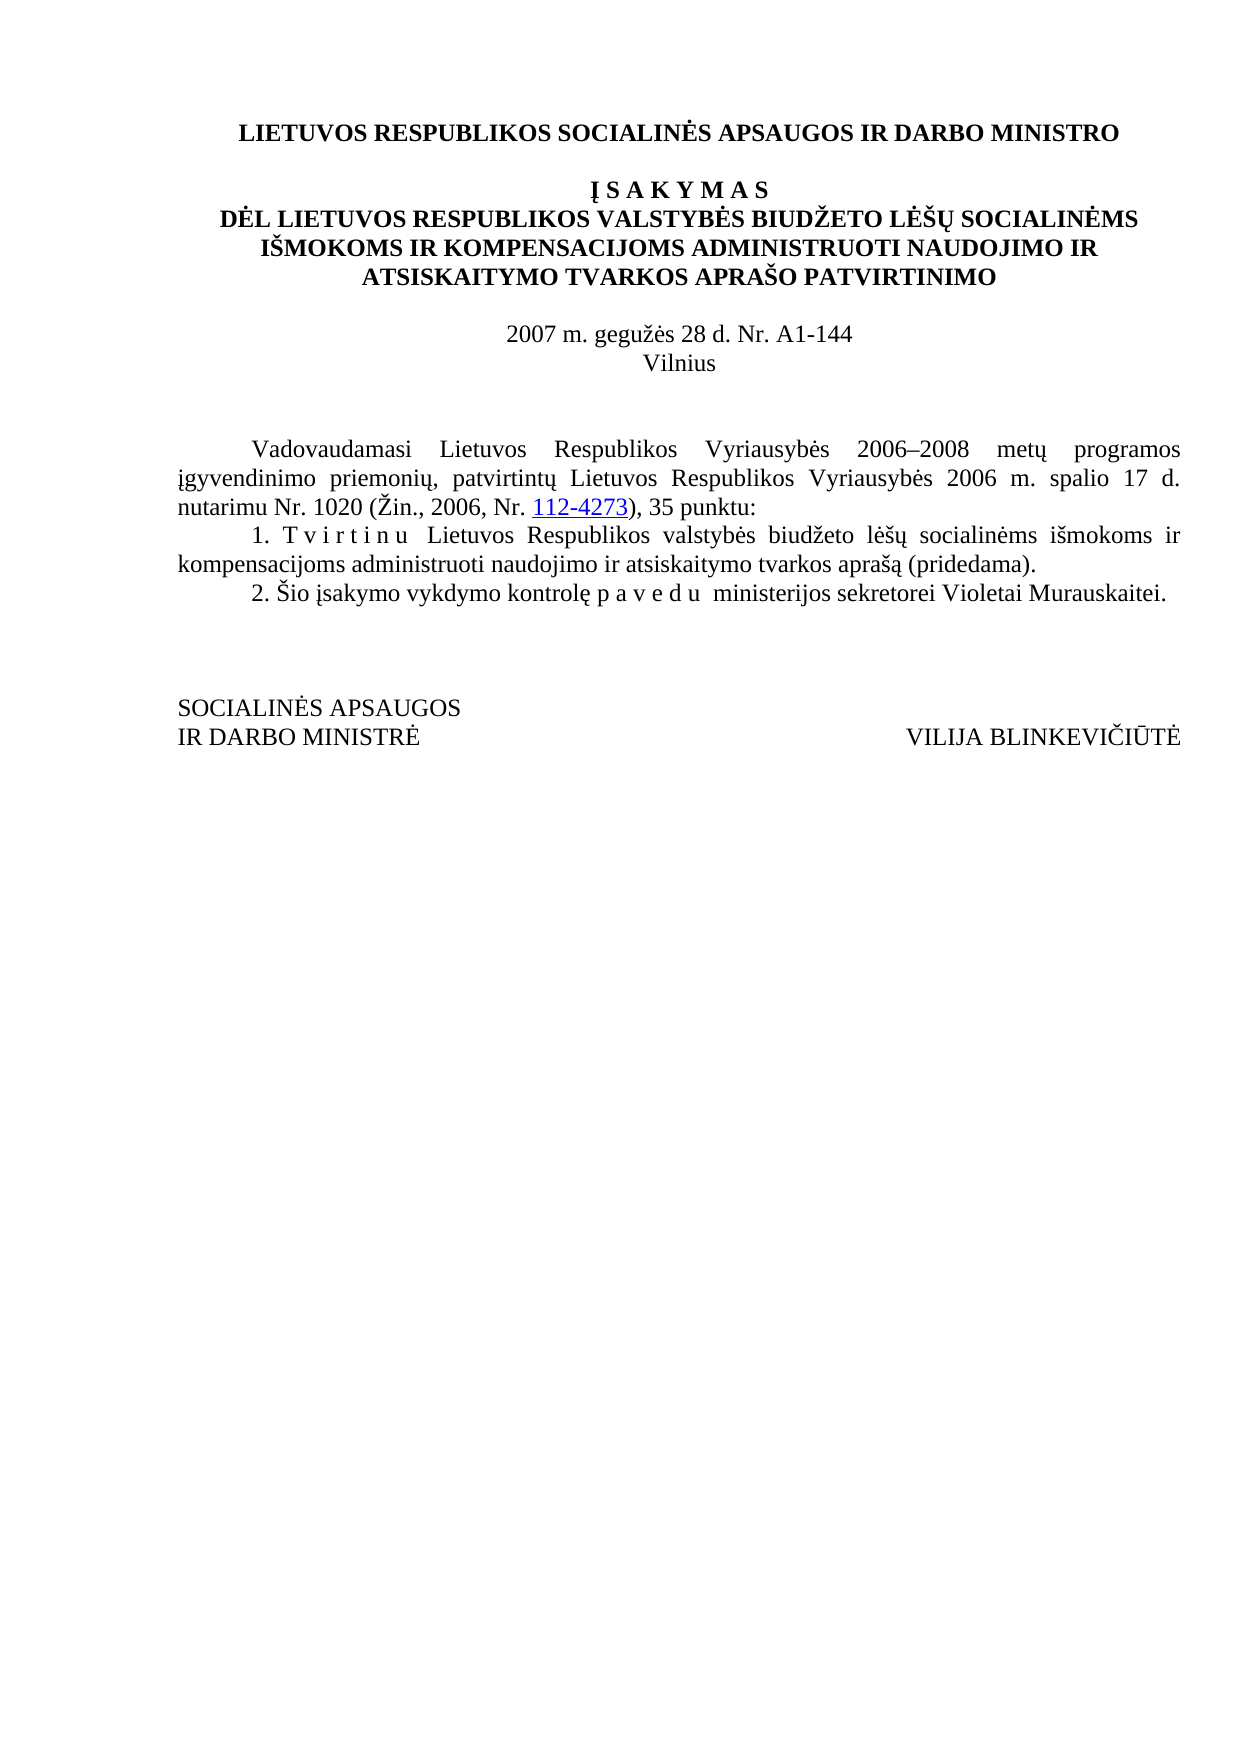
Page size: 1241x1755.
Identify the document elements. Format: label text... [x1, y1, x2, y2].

text Į S A K Y M A S [177, 176, 1181, 204]
text SOCIALINĖS APSAUGOS [177, 693, 1181, 722]
text 2. Šio įsakymo vykdymo kontrolę pavedu ministerijos sekretorei Violetai Murauskaitei. [177, 578, 1181, 607]
text DĖL LIETUVOS RESPUBLIKOS VALSTYBĖS BIUDŽETO LĖŠŲ SOCIALINĖMS IŠMOKOMS IR KOMPENSACIJOMS ADMINISTRUOTI NAUDOJIMO IR ATSISKAITYMO TVARKOS APRAŠO PATVIRTINIMO [177, 204, 1181, 291]
text Vilnius [177, 348, 1181, 377]
text 1. Tvirtinu Lietuvos Respublikos valstybės biudžeto lėšų socialinėms išmokoms ir kompensacijoms administruoti naudojimo ir atsiskaitymo tvarkos aprašą (pridedama). [177, 521, 1181, 578]
text LIETUVOS RESPUBLIKOS SOCIALINĖS APSAUGOS IR DARBO MINISTRO [177, 118, 1181, 147]
text Vadovaudamasi Lietuvos Respublikos Vyriausybės 2006–2008 metų programos įgyvendinimo priemonių, patvirtintų Lietuvos Respublikos Vyriausybės 2006 m. spalio 17 d. nutarimu Nr. 1020 (Žin., 2006, Nr. 112-4273), 35 punktu: [177, 434, 1181, 521]
text 2007 m. gegužės 28 d. Nr. A1-144 [177, 319, 1181, 348]
text IR DARBO MINISTRĖ VILIJA BLINKEVIČIŪTĖ [177, 722, 1181, 751]
